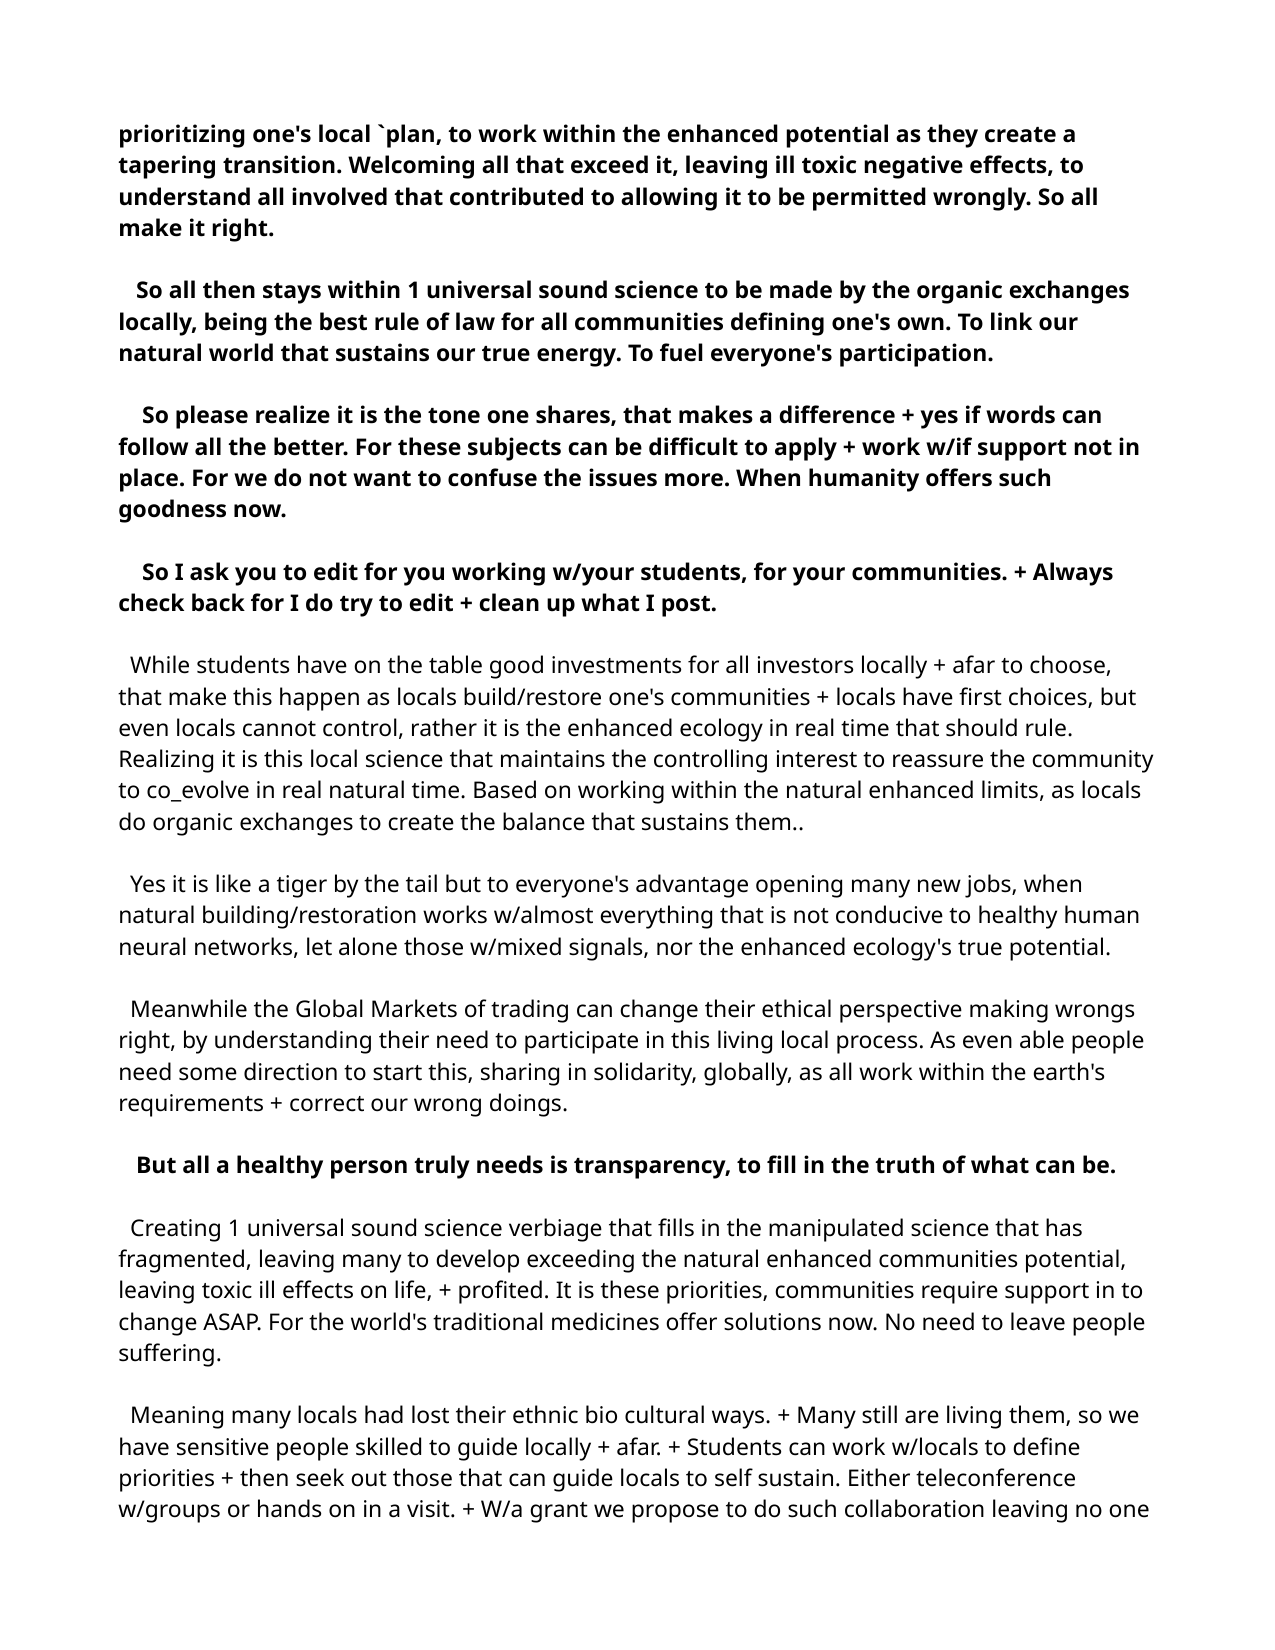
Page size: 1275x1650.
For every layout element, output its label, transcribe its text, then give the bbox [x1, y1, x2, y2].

text Meaning many locals had lost their ethnic bio cultural ways. + Many still are living them, so we have sensitive people skilled to guide locally + afar. + Students can work w/locals to define priorities + then seek out those that can guide locals to self sustain. Either teleconference w/groups or hands on in a visit. + W/a grant we propose to do such collaboration leaving no one [118, 1399, 1157, 1524]
text But all a healthy person truly needs is transparency, to fill in the truth of what can be. [118, 1149, 1157, 1181]
text So all then stays within 1 universal sound science to be made by the organic exchanges locally, being the best rule of law for all communities defining one's own. To link our natural world that sustains our true energy. To fuel everyone's participation. [118, 274, 1157, 368]
text So I ask you to edit for you working w/your students, for your communities. + Always check back for I do try to edit + clean up what I post. [118, 556, 1157, 618]
text Meanwhile the Global Markets of trading can change their ethical perspective making wrongs right, by understanding their need to participate in this living local process. As even able people need some direction to start this, sharing in solidarity, globally, as all work within the earth's requirements + correct our wrong doings. [118, 993, 1157, 1118]
text Yes it is like a tiger by the tail but to everyone's advantage opening many new jobs, when natural building/restoration works w/almost everything that is not conducive to healthy human neural networks, let alone those w/mixed signals, nor the enhanced ecology's true potential. [118, 868, 1157, 962]
text While students have on the table good investments for all investors locally + afar to choose, that make this happen as locals build/restore one's communities + locals have first choices, but even locals cannot control, rather it is the enhanced ecology in real time that should rule. Realizing it is this local science that maintains the controlling interest to reassure the community to co_evolve in real natural time. Based on working within the natural enhanced limits, as locals do organic exchanges to create the balance that sustains them.. [118, 649, 1157, 837]
text Creating 1 universal sound science verbiage that fills in the manipulated science that has fragmented, leaving many to develop exceeding the natural enhanced communities potential, leaving toxic ill effects on life, + profited. It is these priorities, communities require support in to change ASAP. For the world's traditional medicines offer solutions now. No need to leave people suffering. [118, 1212, 1157, 1368]
text So please realize it is the tone one shares, that makes a difference + yes if words can follow all the better. For these subjects can be difficult to apply + work w/if support not in place. For we do not want to confuse the issues more. When humanity offers such goodness now. [118, 399, 1157, 524]
text prioritizing one's local `plan, to work within the enhanced potential as they create a tapering transition. Welcoming all that exceed it, leaving ill toxic negative effects, to understand all involved that contributed to allowing it to be permitted wrongly. So all make it right. [118, 118, 1157, 243]
